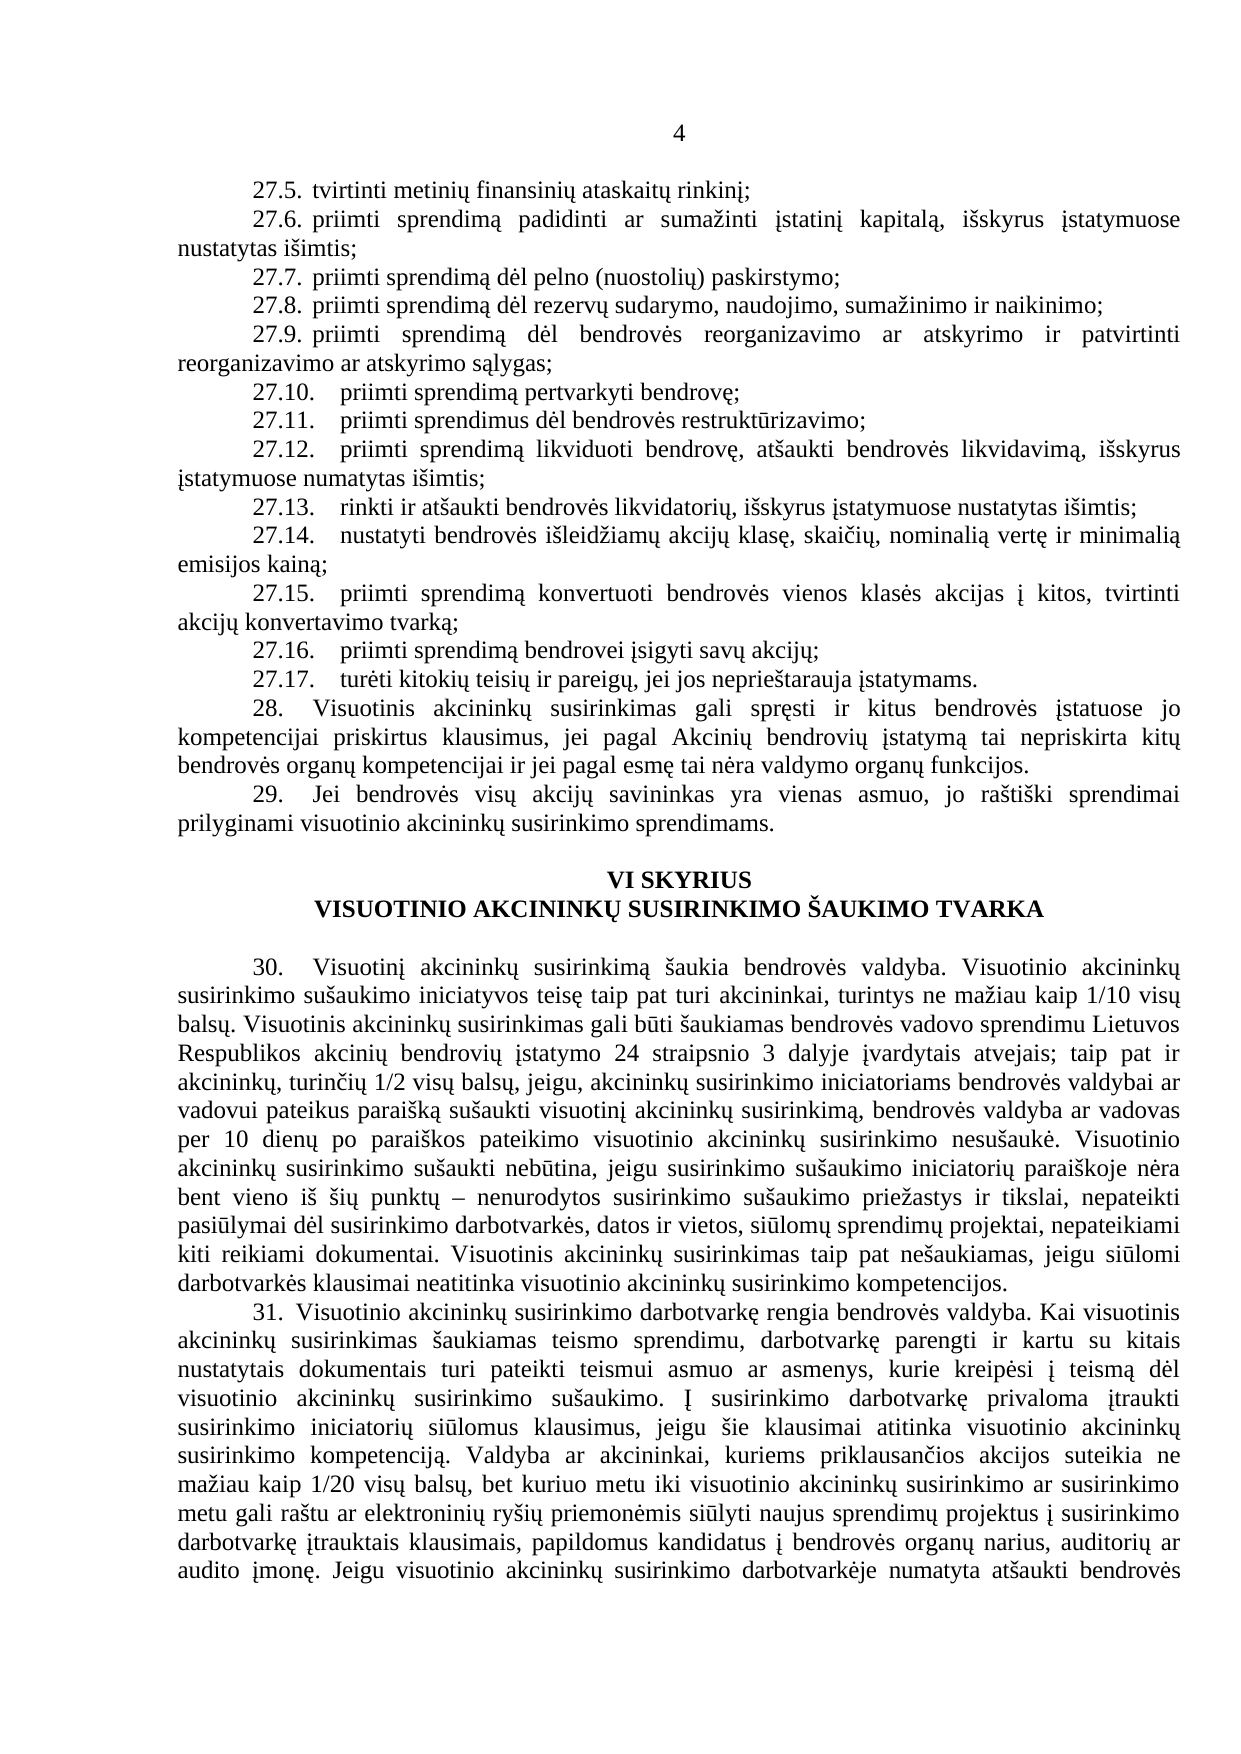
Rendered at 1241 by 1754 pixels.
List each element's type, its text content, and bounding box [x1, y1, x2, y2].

text 27.14. nustatyti bendrovės išleidžiamų akcijų klasę, skaičių, nominalią vertę ir minimalią emisijos kainą; [177, 521, 1181, 578]
text 27.16. priimti sprendimą bendrovei įsigyti savų akcijų; [177, 636, 1181, 664]
text 27.15. priimti sprendimą konvertuoti bendrovės vienos klasės akcijas į kitos, tvirtinti akcijų konvertavimo tvarką; [177, 578, 1181, 636]
text 30. Visuotinį akcininkų susirinkimą šaukia bendrovės valdyba. Visuotinio akcininkų susirinkimo sušaukimo iniciatyvos teisę taip pat turi akcininkai, turintys ne mažiau kaip 1/10 visų balsų. Visuotinis akcininkų susirinkimas gali būti šaukiamas bendrovės vadovo sprendimu Lietuvos Respublikos akcinių bendrovių įstatymo 24 straipsnio 3 dalyje įvardytais atvejais; taip pat ir akcininkų, turinčių 1/2 visų balsų, jeigu, akcininkų susirinkimo iniciatoriams bendrovės valdybai ar vadovui pateikus paraišką sušaukti visuotinį akcininkų susirinkimą, bendrovės valdyba ar vadovas per 10 dienų po paraiškos pateikimo visuotinio akcininkų susirinkimo nesušaukė. Visuotinio akcininkų susirinkimo sušaukti nebūtina, jeigu susirinkimo sušaukimo iniciatorių paraiškoje nėra bent vieno iš šių punktų – nenurodytos susirinkimo sušaukimo priežastys ir tikslai, nepateikti pasiūlymai dėl susirinkimo darbotvarkės, datos ir vietos, siūlomų sprendimų projektai, nepateikiami kiti reikiami dokumentai. Visuotinis akcininkų susirinkimas taip pat nešaukiamas, jeigu siūlomi darbotvarkės klausimai neatitinka visuotinio akcininkų susirinkimo kompetencijos. [177, 952, 1181, 1297]
text 28. Visuotinis akcininkų susirinkimas gali spręsti ir kitus bendrovės įstatuose jo kompetencijai priskirtus klausimus, jei pagal Akcinių bendrovių įstatymą tai nepriskirta kitų bendrovės organų kompetencijai ir jei pagal esmę tai nėra valdymo organų funkcijos. [177, 693, 1181, 779]
text 27.12. priimti sprendimą likviduoti bendrovę, atšaukti bendrovės likvidavimą, išskyrus įstatymuose numatytas išimtis; [177, 434, 1181, 492]
text 29. Jei bendrovės visų akcijų savininkas yra vienas asmuo, jo raštiški sprendimai prilyginami visuotinio akcininkų susirinkimo sprendimams. [177, 779, 1181, 837]
text 27.10. priimti sprendimą pertvarkyti bendrovę; [177, 377, 1181, 406]
text 27.7. priimti sprendimą dėl pelno (nuostolių) paskirstymo; [177, 262, 1181, 291]
text 27.17. turėti kitokių teisių ir pareigų, jei jos neprieštarauja įstatymams. [177, 664, 1181, 693]
text VISUOTINIO AKCININKŲ SUSIRINKIMO ŠAUKIMO TVARKA [177, 894, 1181, 923]
text 27.11. priimti sprendimus dėl bendrovės restruktūrizavimo; [177, 406, 1181, 434]
text 27.5. tvirtinti metinių finansinių ataskaitų rinkinį; [177, 176, 1181, 204]
text 27.9. priimti sprendimą dėl bendrovės reorganizavimo ar atskyrimo ir patvirtinti reorganizavimo ar atskyrimo sąlygas; [177, 319, 1181, 377]
text VI SKYRIUS [177, 866, 1181, 894]
text 27.8. priimti sprendimą dėl rezervų sudarymo, naudojimo, sumažinimo ir naikinimo; [177, 291, 1181, 319]
text 27.13. rinkti ir atšaukti bendrovės likvidatorių, išskyrus įstatymuose nustatytas išimtis; [177, 492, 1181, 521]
text 27.6. priimti sprendimą padidinti ar sumažinti įstatinį kapitalą, išskyrus įstatymuose nustatytas išimtis; [177, 204, 1181, 262]
text 31. Visuotinio akcininkų susirinkimo darbotvarkę rengia bendrovės valdyba. Kai visuotinis akcininkų susirinkimas šaukiamas teismo sprendimu, darbotvarkę parengti ir kartu su kitais nustatytais dokumentais turi pateikti teismui asmuo ar asmenys, kurie kreipėsi į teismą dėl visuotinio akcininkų susirinkimo sušaukimo. Į susirinkimo darbotvarkę privaloma įtraukti susirinkimo iniciatorių siūlomus klausimus, jeigu šie klausimai atitinka visuotinio akcininkų susirinkimo kompetenciją. Valdyba ar akcininkai, kuriems priklausančios akcijos suteikia ne mažiau kaip 1/20 visų balsų, bet kuriuo metu iki visuotinio akcininkų susirinkimo ar susirinkimo metu gali raštu ar elektroninių ryšių priemonėmis siūlyti naujus sprendimų projektus į susirinkimo darbotvarkę įtrauktais klausimais, papildomus kandidatus į bendrovės organų narius, auditorių ar audito įmonę. Jeigu visuotinio akcininkų susirinkimo darbotvarkėje numatyta atšaukti bendrovės [177, 1297, 1181, 1584]
